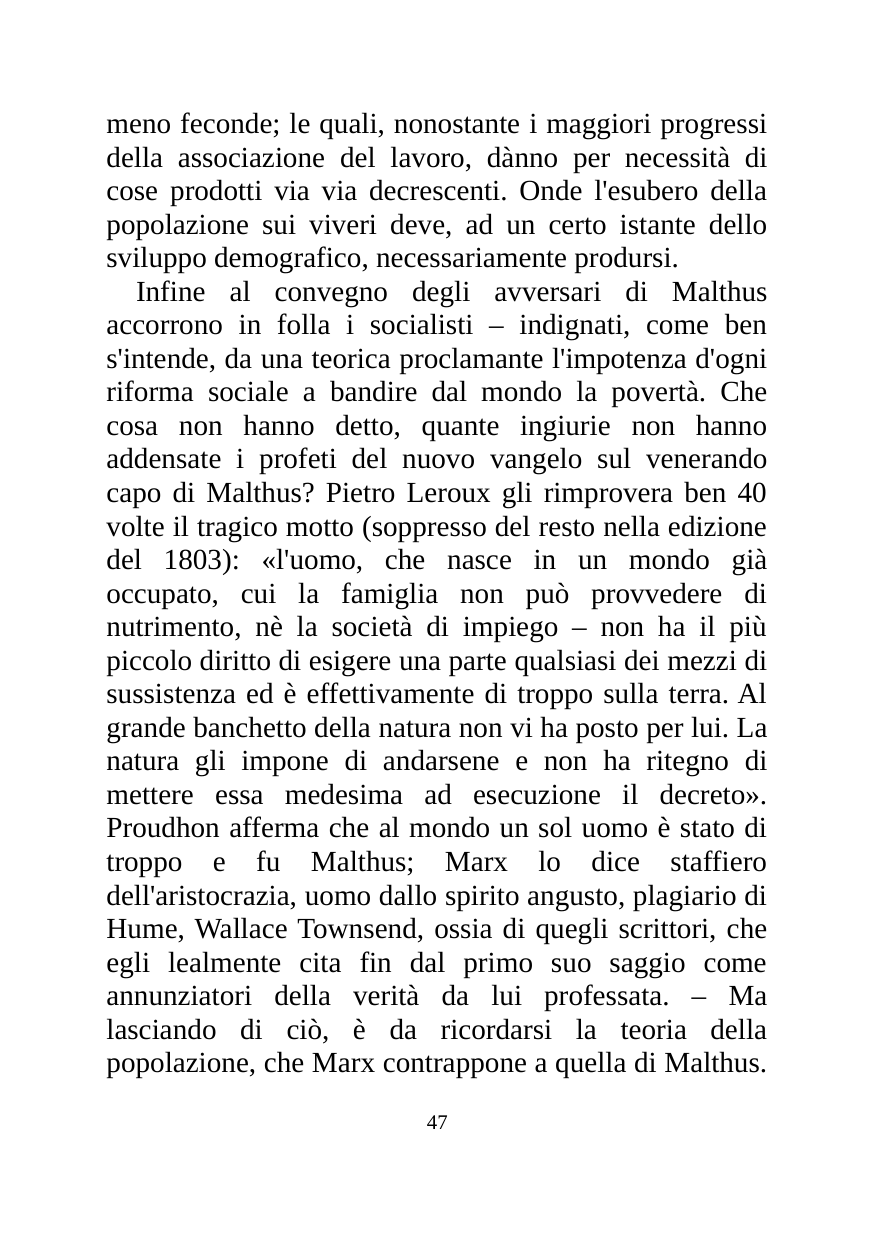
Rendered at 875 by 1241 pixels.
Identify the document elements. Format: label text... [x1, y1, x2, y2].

text Infine al convegno degli avversari di Malthus accorrono in folla i socialisti – indignati, come ben s'intende, da una teorica proclamante l'impotenza d'ogni riforma sociale a bandire dal mondo la povertà. Che cosa non hanno detto, quante ingiurie non hanno addensate i profeti del nuovo vangelo sul venerando capo di Malthus? Pietro Leroux gli rimprovera ben 40 volte il tragico motto (soppresso del resto nella edizione del 1803): «l'uomo, che nasce in un mondo già occupato, cui la famiglia non può provvedere di nutrimento, nè la società di impiego – non ha il più piccolo diritto di esigere una parte qualsiasi dei mezzi di sussistenza ed è effettivamente di troppo sulla terra. Al grande banchetto della natura non vi ha posto per lui. La natura gli impone di andarsene e non ha ritegno di mettere essa medesima ad esecuzione il decreto». Proudhon afferma che al mondo un sol uomo è stato di troppo e fu Malthus; Marx lo dice staffiero dell'aristocrazia, uomo dallo spirito angusto, plagiario di Hume, Wallace Townsend, ossia di quegli scrittori, che egli lealmente cita fin dal primo suo saggio come annunziatori della verità da lui professata. – Ma lasciando di ciò, è da ricordarsi la teoria della popolazione, che Marx contrappone a quella di Malthus. [106, 274, 768, 1079]
text meno feconde; le quali, nonostante i maggiori progressi della associazione del lavoro, dànno per necessità di cose prodotti via via decrescenti. Onde l'esubero della popolazione sui viveri deve, ad un certo istante dello sviluppo demografico, necessariamente prodursi. [106, 106, 768, 274]
